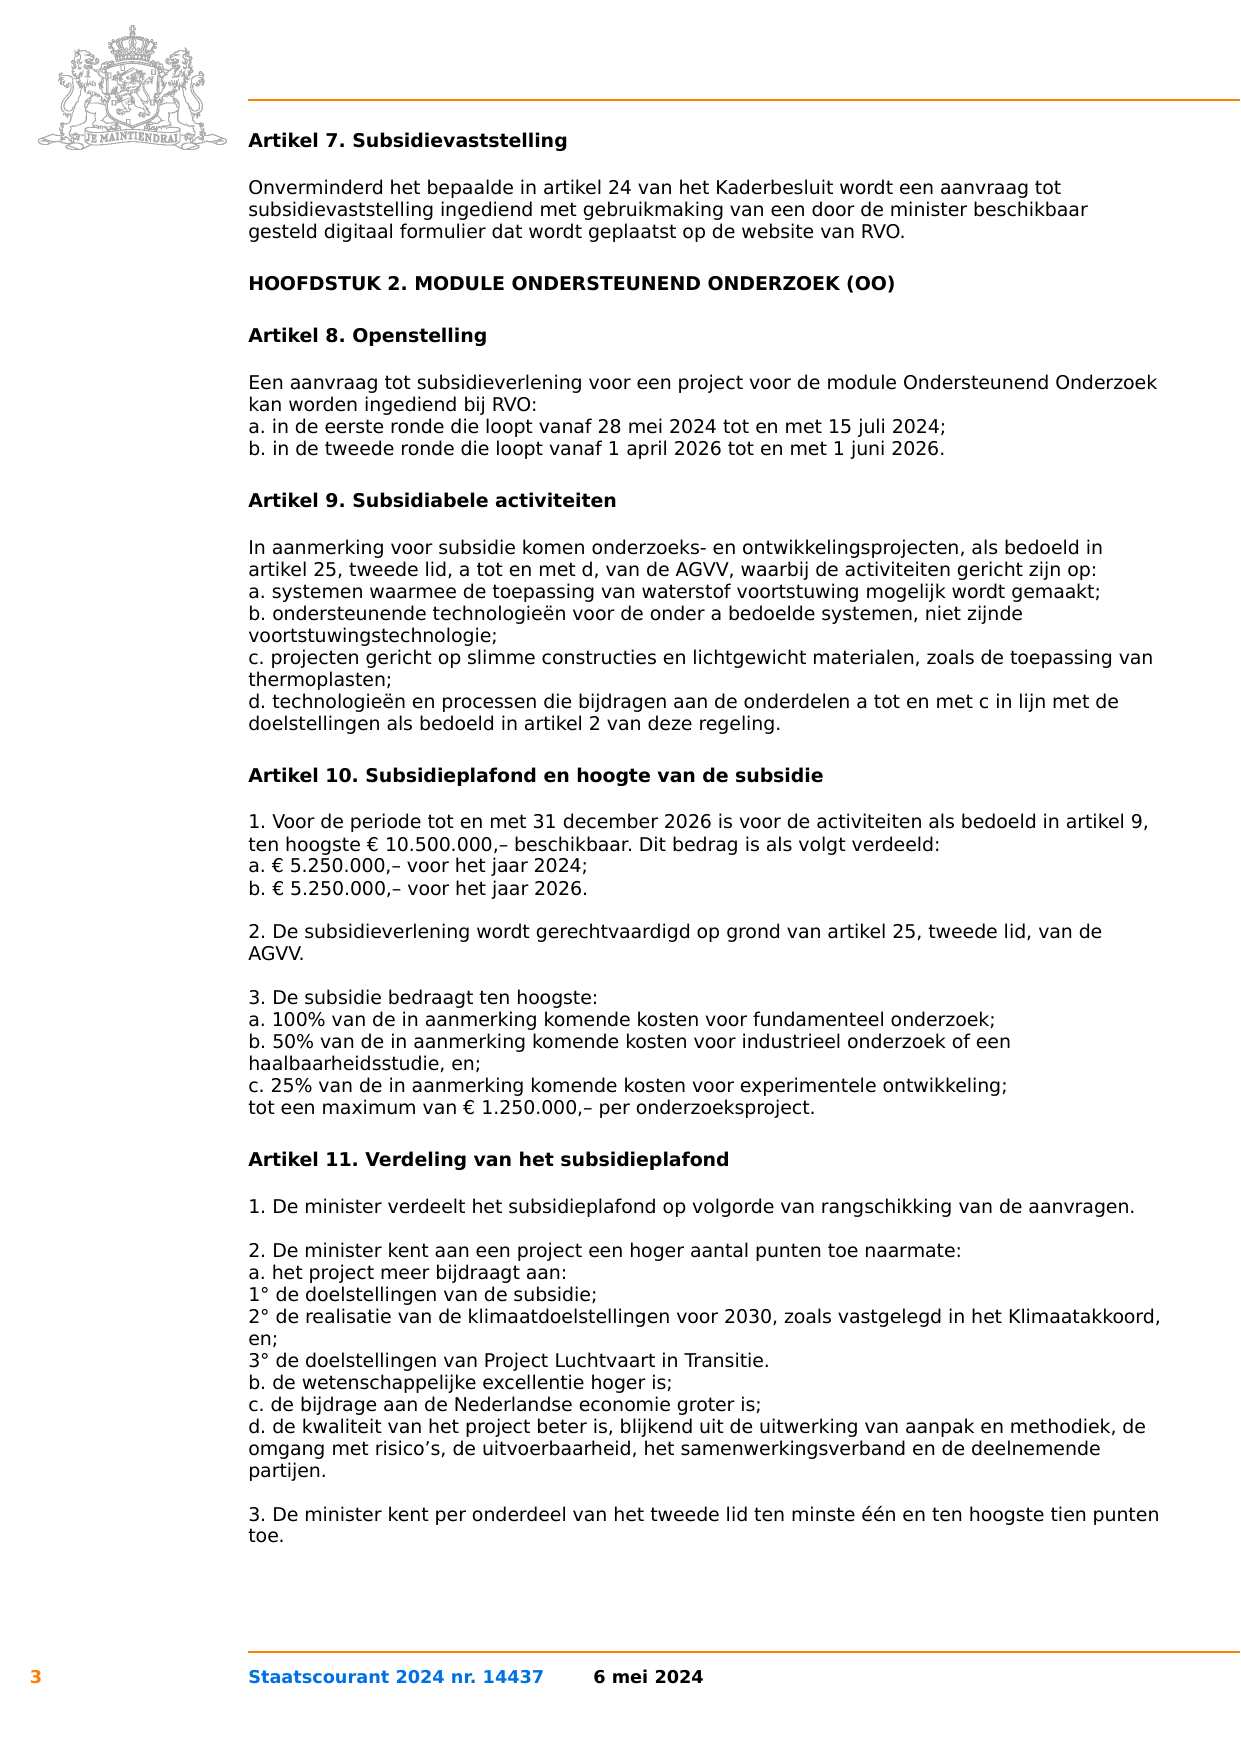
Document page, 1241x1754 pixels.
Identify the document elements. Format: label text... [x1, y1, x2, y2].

text d. de kwaliteit van het project beter is, blijkend uit de uitwerking van aanpak en methodiek, de omgang met risico’s, de uitvoerbaarheid, het samenwerkingsverband en de deelnemende partijen. [248, 1416, 1163, 1482]
subtitle HOOFDSTUK 2. MODULE ONDERSTEUNEND ONDERZOEK (OO) [248, 273, 1163, 295]
text 2. De minister kent aan een project een hoger aantal punten toe naarmate: [248, 1240, 1163, 1262]
text 2. De subsidieverlening wordt gerechtvaardigd op grond van artikel 25, tweede lid, van de AGVV. [248, 921, 1163, 965]
text tot een maximum van € 1.250.000,– per onderzoeksproject. [248, 1097, 1163, 1119]
text b. ondersteunende technologieën voor de onder a bedoelde systemen, niet zijnde voortstuwingstechnologie; [248, 603, 1163, 647]
text Een aanvraag tot subsidieverlening voor een project voor de module Ondersteunend Onderzoek kan worden ingediend bij RVO: [248, 372, 1163, 416]
text 2° de realisatie van de klimaatdoelstellingen voor 2030, zoals vastgelegd in het Klimaatakkoord, en; [248, 1306, 1163, 1350]
text a. in de eerste ronde die loopt vanaf 28 mei 2024 tot en met 15 juli 2024; [248, 416, 1163, 438]
picture [38, 25, 227, 150]
text b. in de tweede ronde die loopt vanaf 1 april 2026 tot en met 1 juni 2026. [248, 438, 1163, 460]
text 3. De subsidie bedraagt ten hoogste: [248, 987, 1163, 1009]
text a. € 5.250.000,– voor het jaar 2024; [248, 855, 1163, 877]
text Onverminderd het bepaalde in artikel 24 van het Kaderbesluit wordt een aanvraag tot subsidievaststelling ingediend met gebruikmaking van een door de minister beschikbaar gesteld digitaal formulier dat wordt geplaatst op de website van RVO. [248, 177, 1163, 243]
text 3. De minister kent per onderdeel van het tweede lid ten minste één en ten hoogste tien punten toe. [248, 1503, 1163, 1547]
text c. 25% van de in aanmerking komende kosten voor experimentele ontwikkeling; [248, 1075, 1163, 1097]
text 1. De minister verdeelt het subsidieplafond op volgorde van rangschikking van de aanvragen. [248, 1196, 1163, 1218]
subtitle Artikel 8. Openstelling [248, 325, 1163, 347]
subtitle Artikel 7. Subsidievaststelling [248, 130, 1163, 152]
text a. systemen waarmee de toepassing van waterstof voortstuwing mogelijk wordt gemaakt; [248, 581, 1163, 603]
text In aanmerking voor subsidie komen onderzoeks- en ontwikkelingsprojecten, als bedoeld in artikel 25, tweede lid, a tot en met d, van de AGVV, waarbij de activiteiten gericht zijn op: [248, 537, 1163, 581]
subtitle Artikel 9. Subsidiabele activiteiten [248, 490, 1163, 512]
text c. projecten gericht op slimme constructies en lichtgewicht materialen, zoals de toepassing van thermoplasten; [248, 647, 1163, 691]
text a. het project meer bijdraagt aan: [248, 1262, 1163, 1284]
text a. 100% van de in aanmerking komende kosten voor fundamenteel onderzoek; [248, 1009, 1163, 1031]
text 3° de doelstellingen van Project Luchtvaart in Transitie. [248, 1350, 1163, 1372]
text 1° de doelstellingen van de subsidie; [248, 1284, 1163, 1306]
text b. 50% van de in aanmerking komende kosten voor industrieel onderzoek of een haalbaarheidsstudie, en; [248, 1031, 1163, 1075]
subtitle Artikel 10. Subsidieplafond en hoogte van de subsidie [248, 764, 1163, 786]
text 1. Voor de periode tot en met 31 december 2026 is voor de activiteiten als bedoeld in artikel 9, ten hoogste € 10.500.000,– beschikbaar. Dit bedrag is als volgt verdeeld: [248, 811, 1163, 855]
text b. de wetenschappelijke excellentie hoger is; [248, 1372, 1163, 1394]
text d. technologieën en processen die bijdragen aan de onderdelen a tot en met c in lijn met de doelstellingen als bedoeld in artikel 2 van deze regeling. [248, 691, 1163, 734]
subtitle Artikel 11. Verdeling van het subsidieplafond [248, 1149, 1163, 1171]
text b. € 5.250.000,– voor het jaar 2026. [248, 877, 1163, 899]
text c. de bijdrage aan de Nederlandse economie groter is; [248, 1394, 1163, 1416]
